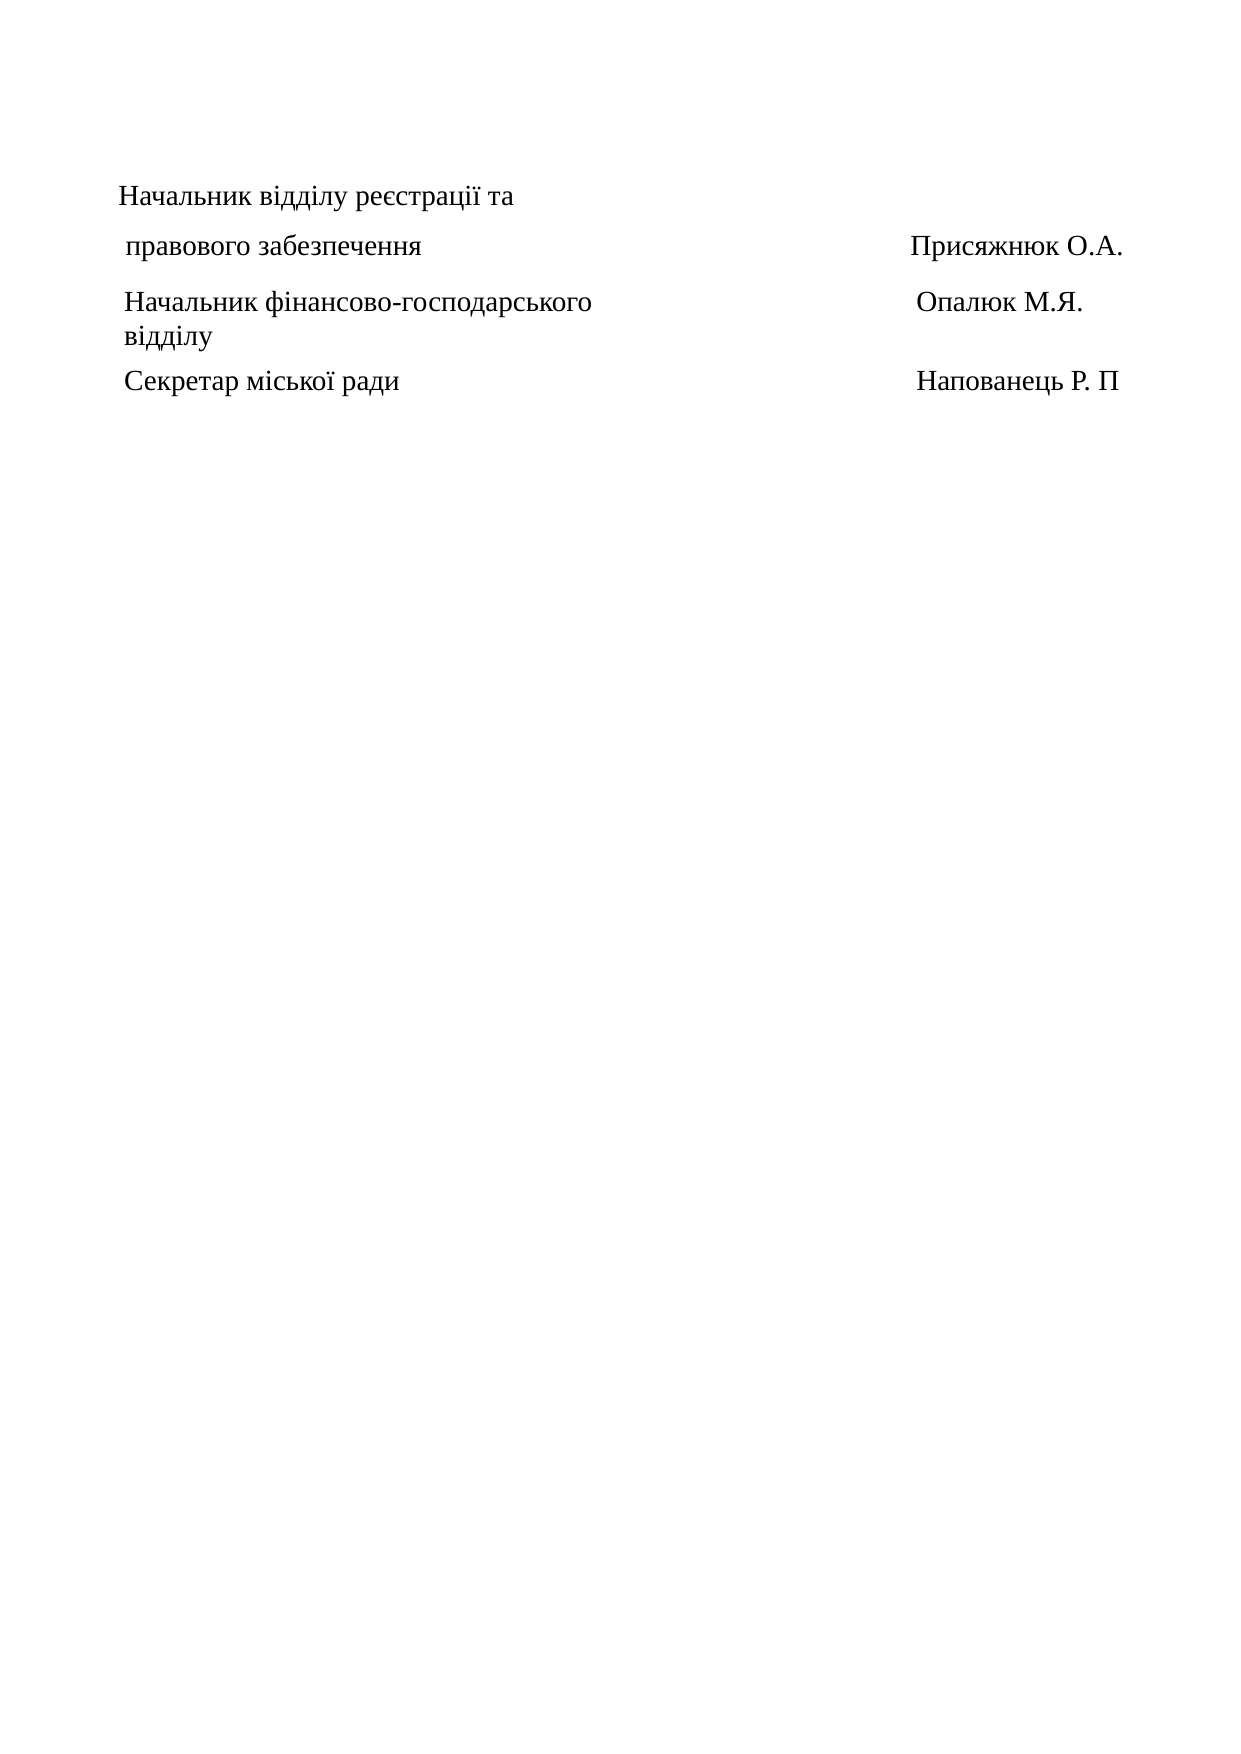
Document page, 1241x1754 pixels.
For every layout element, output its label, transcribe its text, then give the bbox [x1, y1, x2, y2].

table_cell [621, 357, 910, 402]
table_header [621, 279, 910, 357]
table_cell [118, 402, 621, 447]
table_cell [1193, 402, 1240, 447]
text Начальник відділу реєстрації та [118, 178, 1193, 212]
table_cell Напованець Р. П [910, 357, 1193, 402]
table_cell Секретар міської ради [118, 357, 621, 402]
table_header [1193, 279, 1240, 357]
table_cell [1193, 357, 1240, 402]
text правового забезпечення Присяжнюк О.А. [118, 228, 1193, 262]
table_header Начальник фінансово-господарського відділу [118, 279, 621, 357]
table_header Опалюк М.Я. [910, 279, 1193, 357]
table_cell [910, 402, 1193, 447]
table_cell [621, 402, 910, 447]
